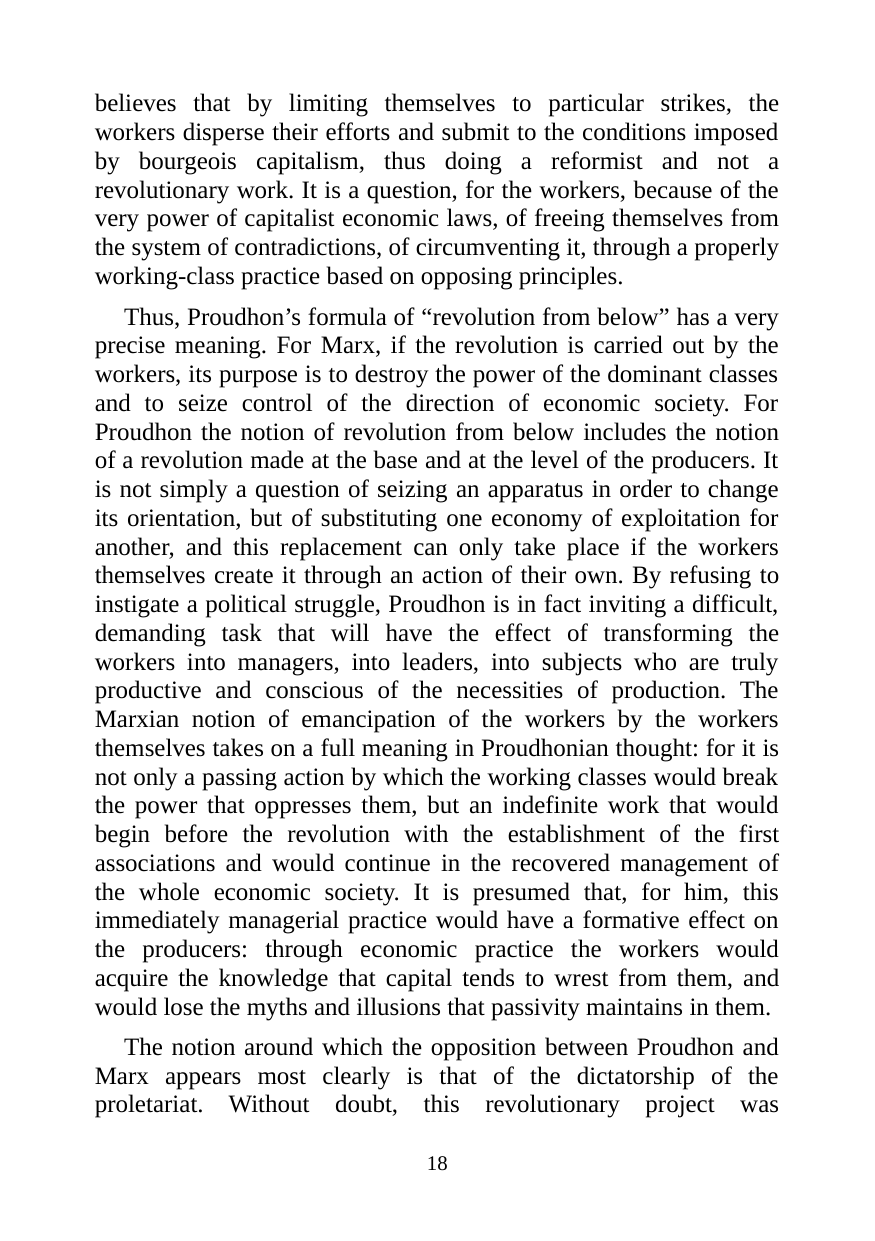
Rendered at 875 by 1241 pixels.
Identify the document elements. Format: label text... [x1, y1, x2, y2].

text Thus, Proudhon’s formula of “revolution from below” has a very precise meaning. For Marx, if the revolution is carried out by the workers, its purpose is to destroy the power of the dominant classes and to seize control of the direction of economic society. For Proudhon the notion of revolution from below includes the notion of a revolution made at the base and at the level of the producers. It is not simply a question of seizing an apparatus in order to change its orientation, but of substituting one economy of exploitation for another, and this replacement can only take place if the workers themselves create it through an action of their own. By refusing to instigate a political struggle, Proudhon is in fact inviting a difficult, demanding task that will have the effect of transforming the workers into managers, into leaders, into subjects who are truly productive and conscious of the necessities of production. The Marxian notion of emancipation of the workers by the workers themselves takes on a full meaning in Proudhonian thought: for it is not only a passing action by which the working classes would break the power that oppresses them, but an indefinite work that would begin before the revolution with the establishment of the first associations and would continue in the recovered management of the whole economic society. It is presumed that, for him, this immediately managerial practice would have a formative effect on the producers: through economic practice the workers would acquire the knowledge that capital tends to wrest from them, and would lose the myths and illusions that passivity maintains in them. [94, 302, 779, 1020]
text The notion around which the opposition between Proudhon and Marx appears most clearly is that of the dictatorship of the proletariat. Without doubt, this revolutionary project was [94, 1032, 779, 1118]
text believes that by limiting themselves to particular strikes, the workers disperse their efforts and submit to the conditions imposed by bourgeois capitalism, thus doing a reformist and not a revolutionary work. It is a question, for the workers, because of the very power of capitalist economic laws, of freeing themselves from the system of contradictions, of circumventing it, through a properly working-class practice based on opposing principles. [94, 88, 779, 290]
